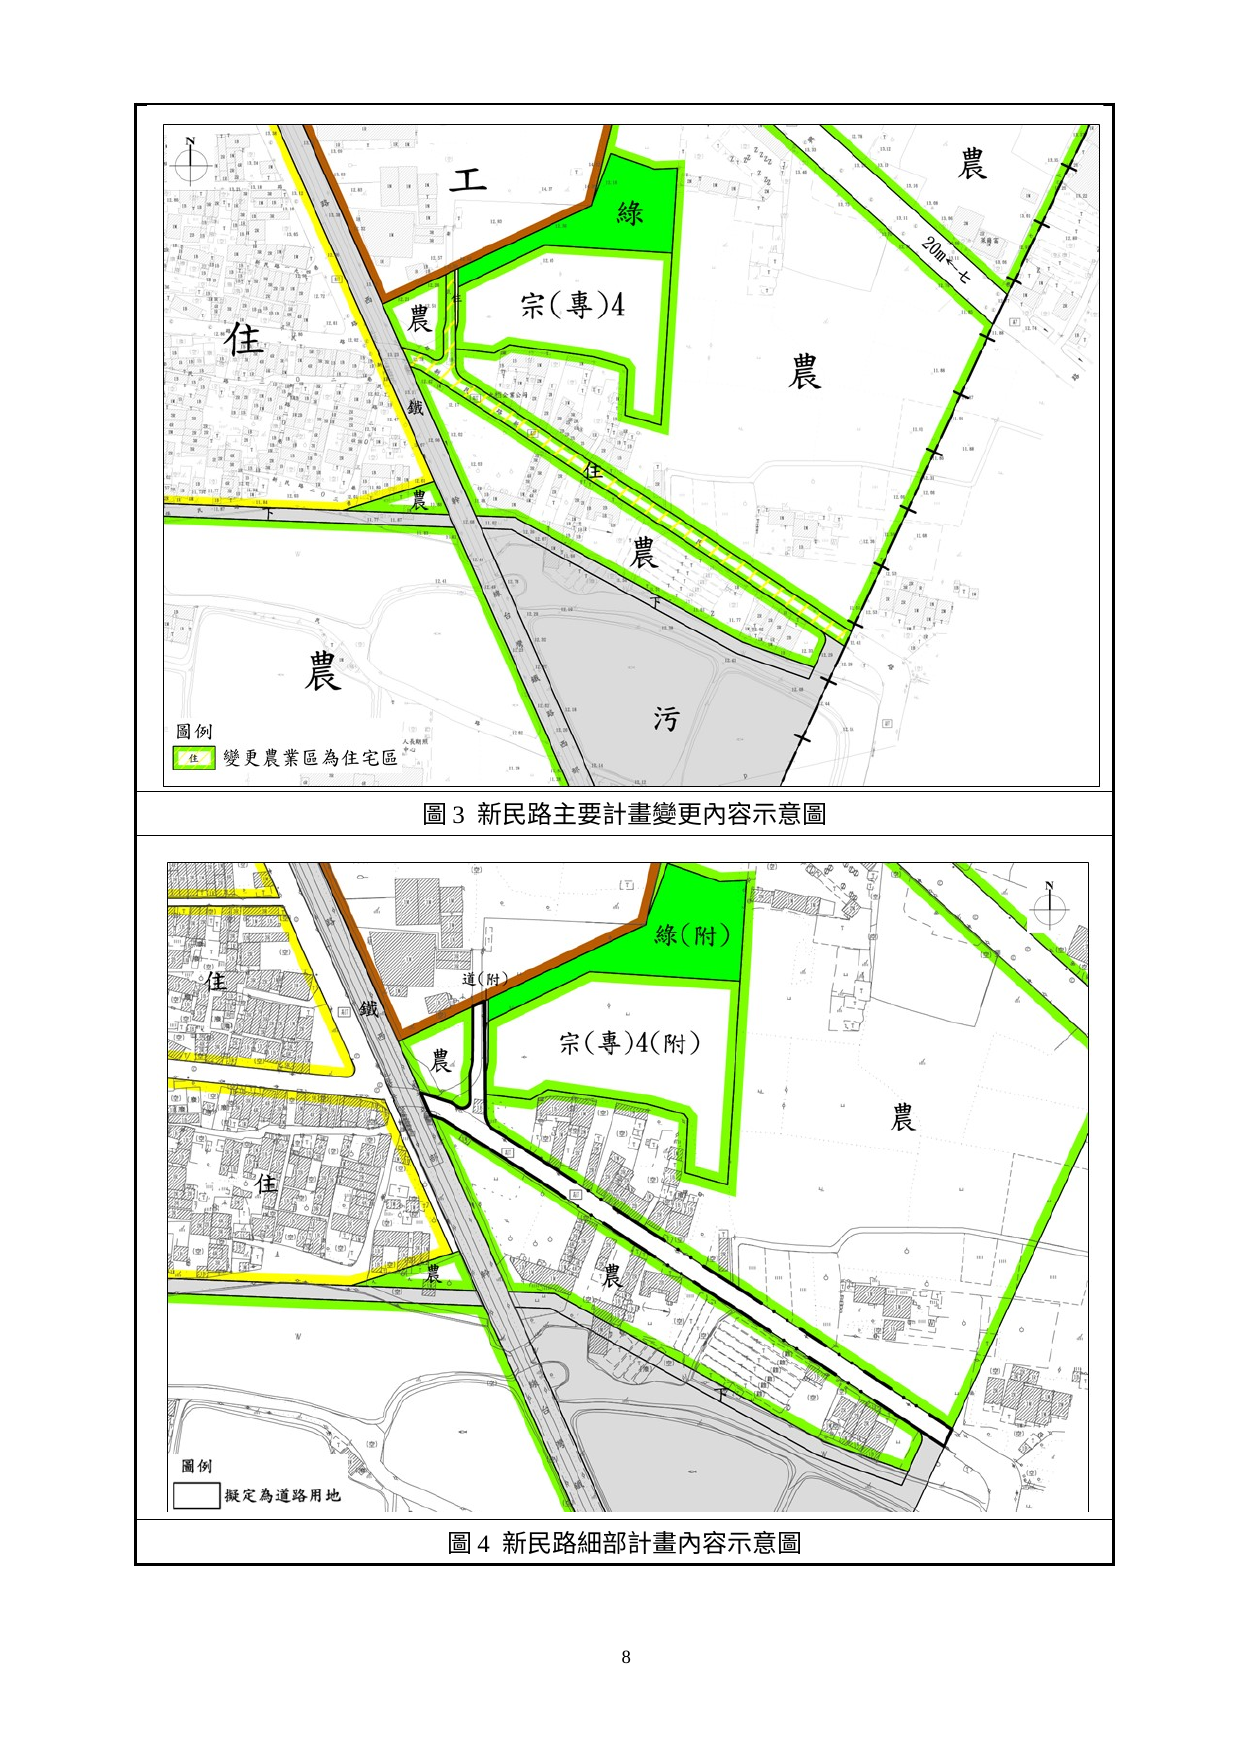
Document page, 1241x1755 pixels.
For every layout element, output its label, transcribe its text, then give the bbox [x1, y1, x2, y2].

table_cell [137, 836, 1112, 1519]
table_header [137, 106, 147, 791]
table_header [1104, 106, 1112, 791]
table_cell 圖3 新民路主要計畫變更內容示意圖 [137, 792, 1112, 835]
table_cell 圖4 新民路細部計畫內容示意圖 [137, 1520, 1112, 1563]
